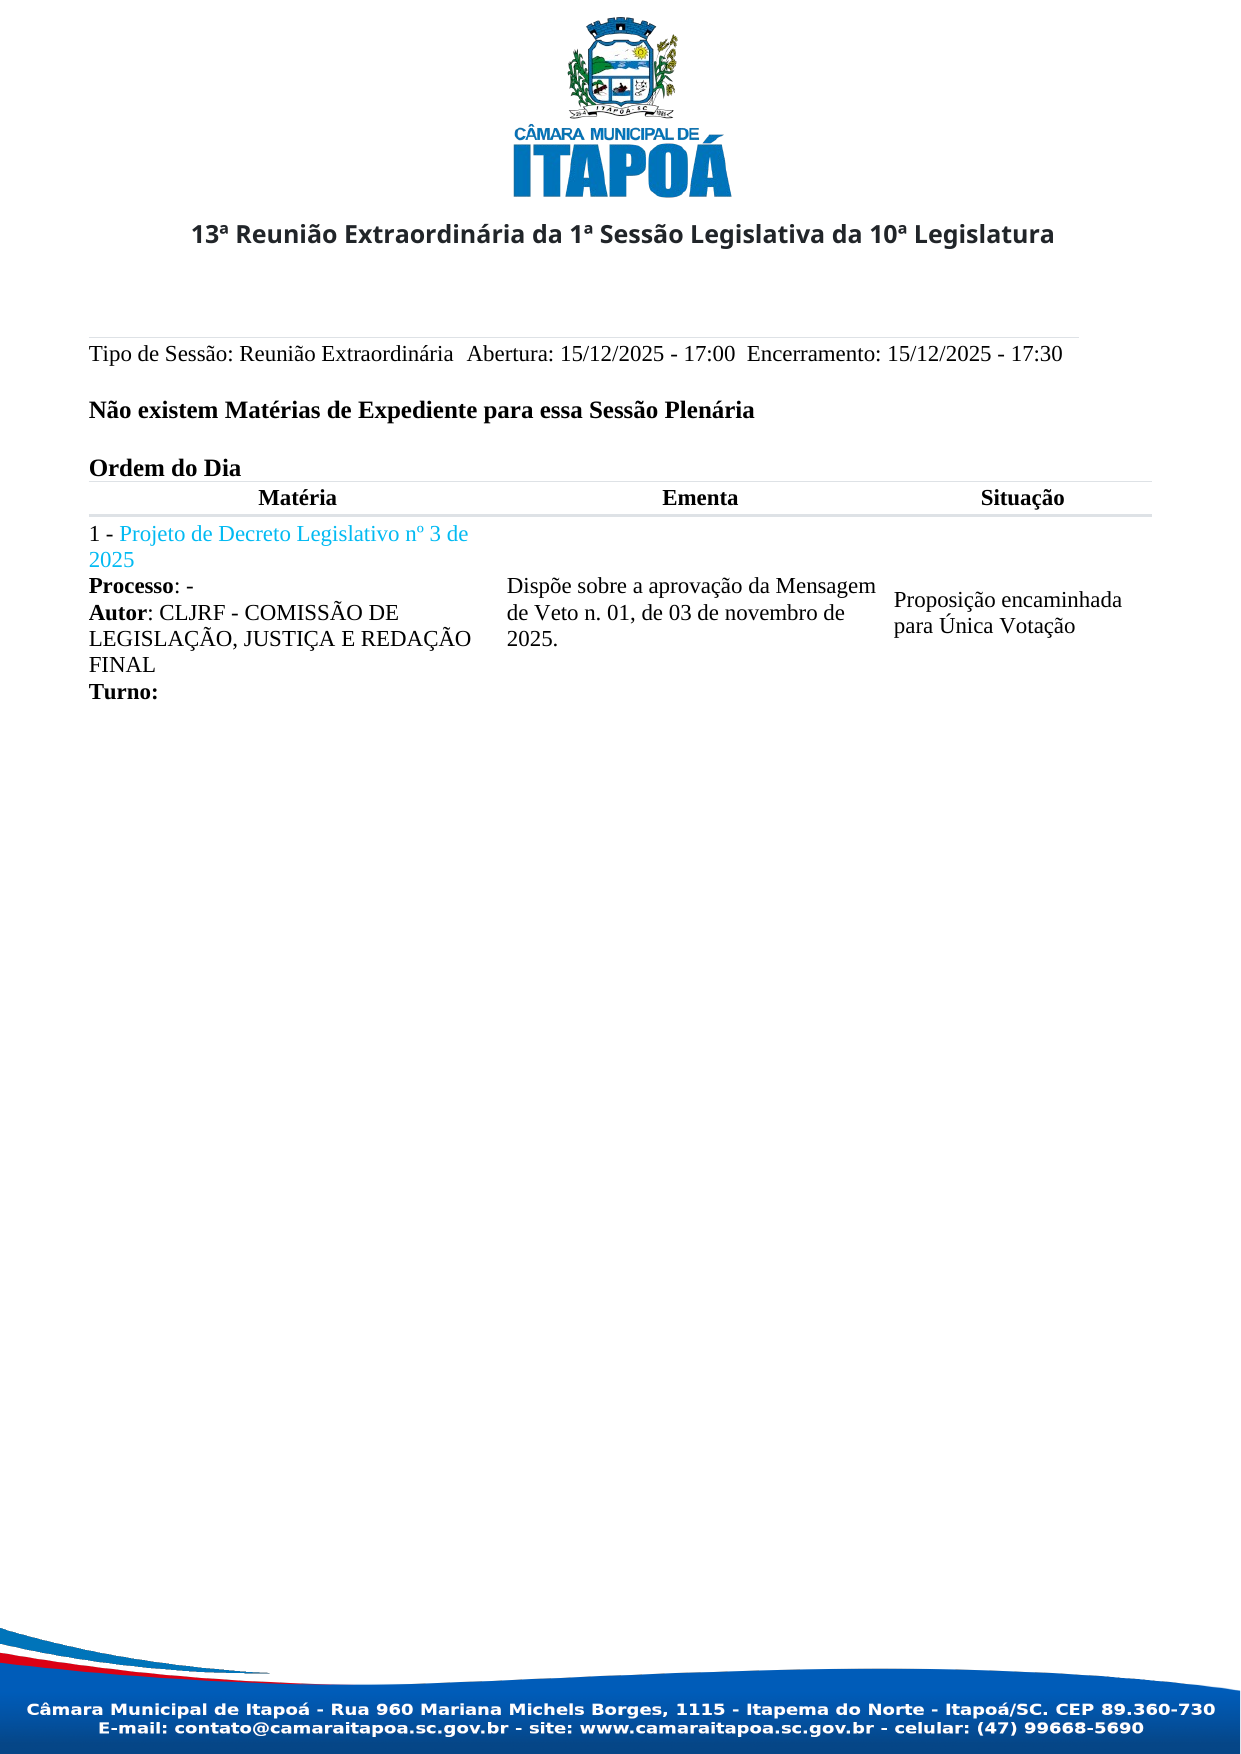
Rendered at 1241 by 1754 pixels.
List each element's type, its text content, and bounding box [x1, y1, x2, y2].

subtitle 13ª Reunião Extraordinária da 1ª Sessão Legislativa da 10ª Legislatura [94, 217, 1152, 251]
text Ordem do Dia [88, 453, 1152, 481]
picture [510, 14, 734, 198]
table_header Abertura: 15/12/2025 - 17:00 [466, 338, 747, 366]
picture [0, 1628, 1241, 1754]
table_header Matéria [89, 482, 507, 514]
table_header Situação [894, 482, 1152, 514]
table_cell Proposição encaminhada para Única Votação [894, 517, 1152, 704]
table_cell Dispõe sobre a aprovação da Mensagem de Veto n. 01, de 03 de novembro de 2025. [507, 517, 894, 704]
table_header Ementa [507, 482, 894, 514]
table_header Tipo de Sessão: Reunião Extraordinária [89, 338, 466, 366]
table_cell 1 - Projeto de Decreto Legislativo nº 3 de 2025 Processo: - Autor: CLJRF - COMISSÃO DE LEGISLAÇÃO, JUSTIÇA E REDAÇÃO FINAL Turno: [89, 517, 507, 704]
text Não existem Matérias de Expediente para essa Sessão Plenária [88, 395, 1152, 424]
table_header Encerramento: 15/12/2025 - 17:30 [747, 338, 1079, 366]
